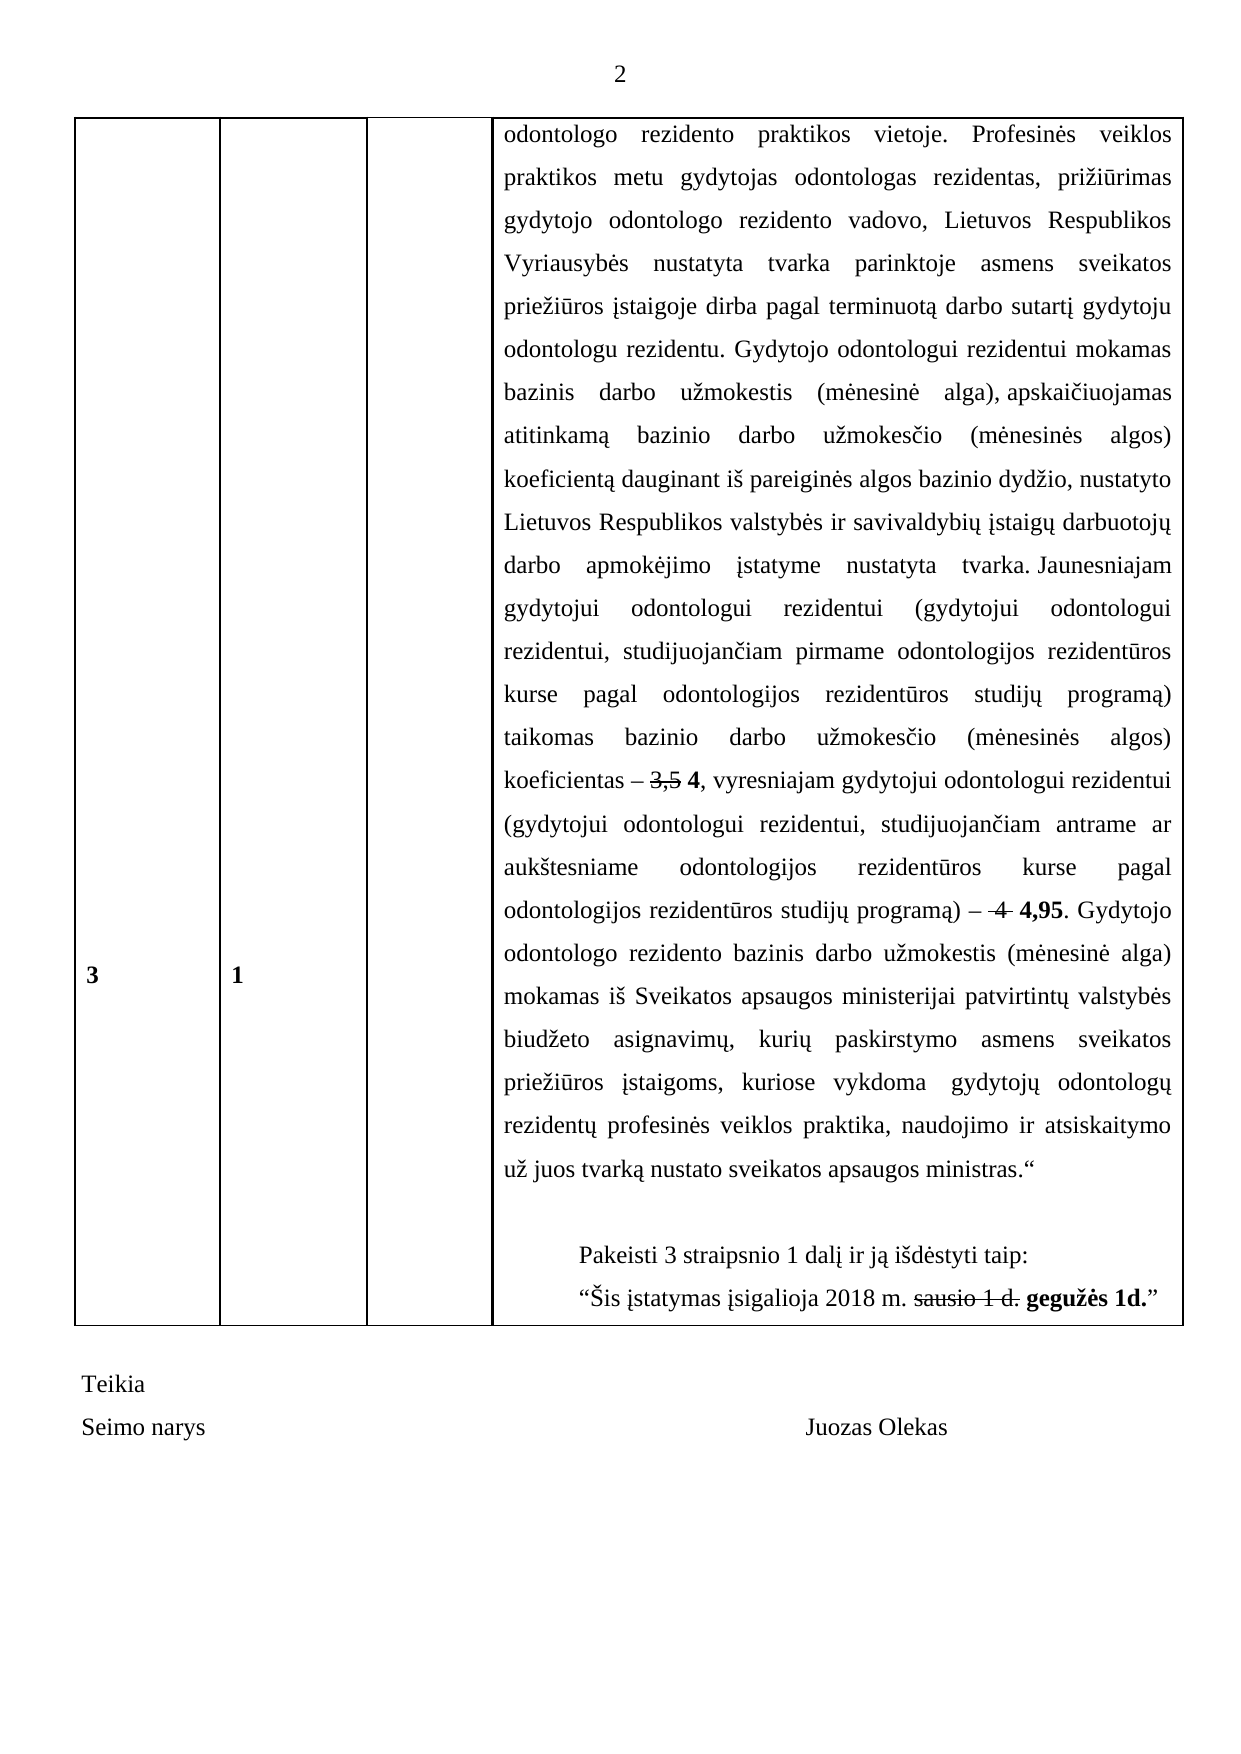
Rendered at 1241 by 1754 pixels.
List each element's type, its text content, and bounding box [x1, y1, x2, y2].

table_cell [368, 118, 491, 1325]
text Seimo narys Juozas Olekas [75, 1412, 1165, 1441]
text Teikia [75, 1369, 1165, 1398]
table_cell odontologo rezidento praktikos vietoje. Profesinės veiklos praktikos metu gydytojas odontologas rezidentas, prižiūrimas gydytojo odontologo rezidento vadovo, Lietuvos Respublikos Vyriausybės nustatyta tvarka parinktoje asmens sveikatos priežiūros įstaigoje dirba pagal terminuotą darbo sutartį gydytoju odontologu rezidentu. Gydytojo odontologui rezidentui mokamas bazinis darbo užmokestis (mėnesinė alga), apskaičiuojamas atitinkamą bazinio darbo užmokesčio (mėnesinės algos) koeficientą dauginant iš pareiginės algos bazinio dydžio, nustatyto Lietuvos Respublikos valstybės ir savivaldybių įstaigų darbuotojų darbo apmokėjimo įstatyme nustatyta tvarka. Jaunesniajam gydytojui odontologui rezidentui (gydytojui odontologui rezidentui, studijuojančiam pirmame odontologijos rezidentūros kurse pagal odontologijos rezidentūros studijų programą) taikomas bazinio darbo užmokesčio (mėnesinės algos) koeficientas – 3,5 4, vyresniajam gydytojui odontologui rezidentui (gydytojui odontologui rezidentui, studijuojančiam antrame ar aukštesniame odontologijos rezidentūros kurse pagal odontologijos rezidentūros studijų programą) – 4 4,95. Gydytojo odontologo rezidento bazinis darbo užmokestis (mėnesinė alga) mokamas iš Sveikatos apsaugos ministerijai patvirtintų valstybės biudžeto asignavimų, kurių paskirstymo asmens sveikatos priežiūros įstaigoms, kuriose vykdoma gydytojų odontologų rezidentų profesinės veiklos praktika, naudojimo ir atsiskaitymo už juos tvarką nustato sveikatos apsaugos ministras.“ Pakeisti 3 straipsnio 1 dalį ir ją išdėstyti taip: “Šis įstatymas įsigalioja 2018 m. sausio 1 d. gegužės 1d.” [494, 119, 1182, 1325]
table_cell 3 [76, 119, 219, 1325]
table_cell 1 [221, 119, 366, 1325]
